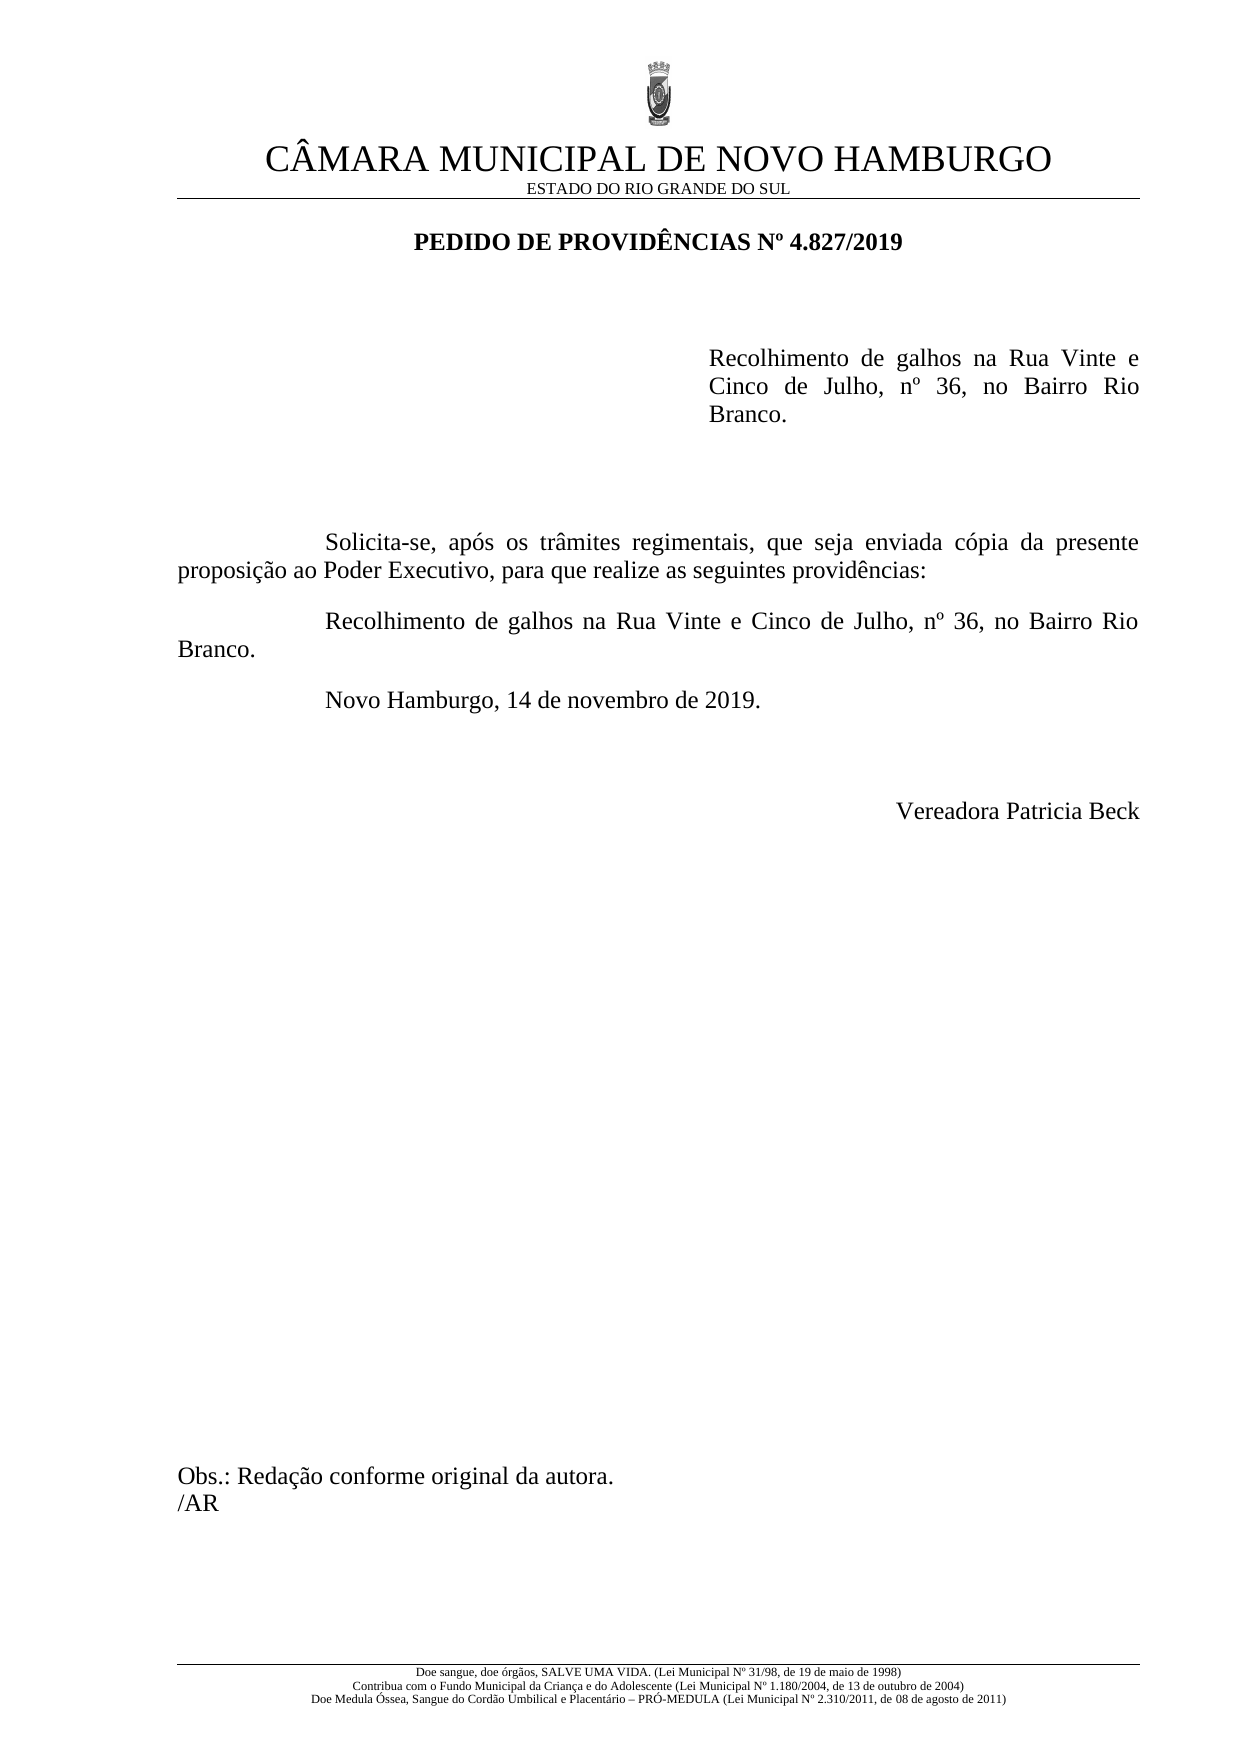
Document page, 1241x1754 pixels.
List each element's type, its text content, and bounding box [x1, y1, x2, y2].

text Recolhimento de galhos na Rua Vinte e Cinco de Julho, nº 36, no Bairro Rio Branco. [177, 607, 1140, 662]
text /AR [177, 1489, 1140, 1517]
text Obs.: Redação conforme original da autora. [177, 1462, 1140, 1489]
text Recolhimento de galhos na Rua Vinte e Cinco de Julho, nº 36, no Bairro Rio Branco. [709, 344, 1140, 428]
text PEDIDO DE PROVIDÊNCIAS Nº 4.827/2019 [177, 228, 1140, 256]
text Solicita-se, após os trâmites regimentais, que seja enviada cópia da presente proposição ao Poder Executivo, para que realize as seguintes providências: [177, 528, 1140, 583]
text Novo Hamburgo, 14 de novembro de 2019. [177, 686, 1140, 714]
text Vereadora Patricia Beck [177, 797, 1140, 824]
